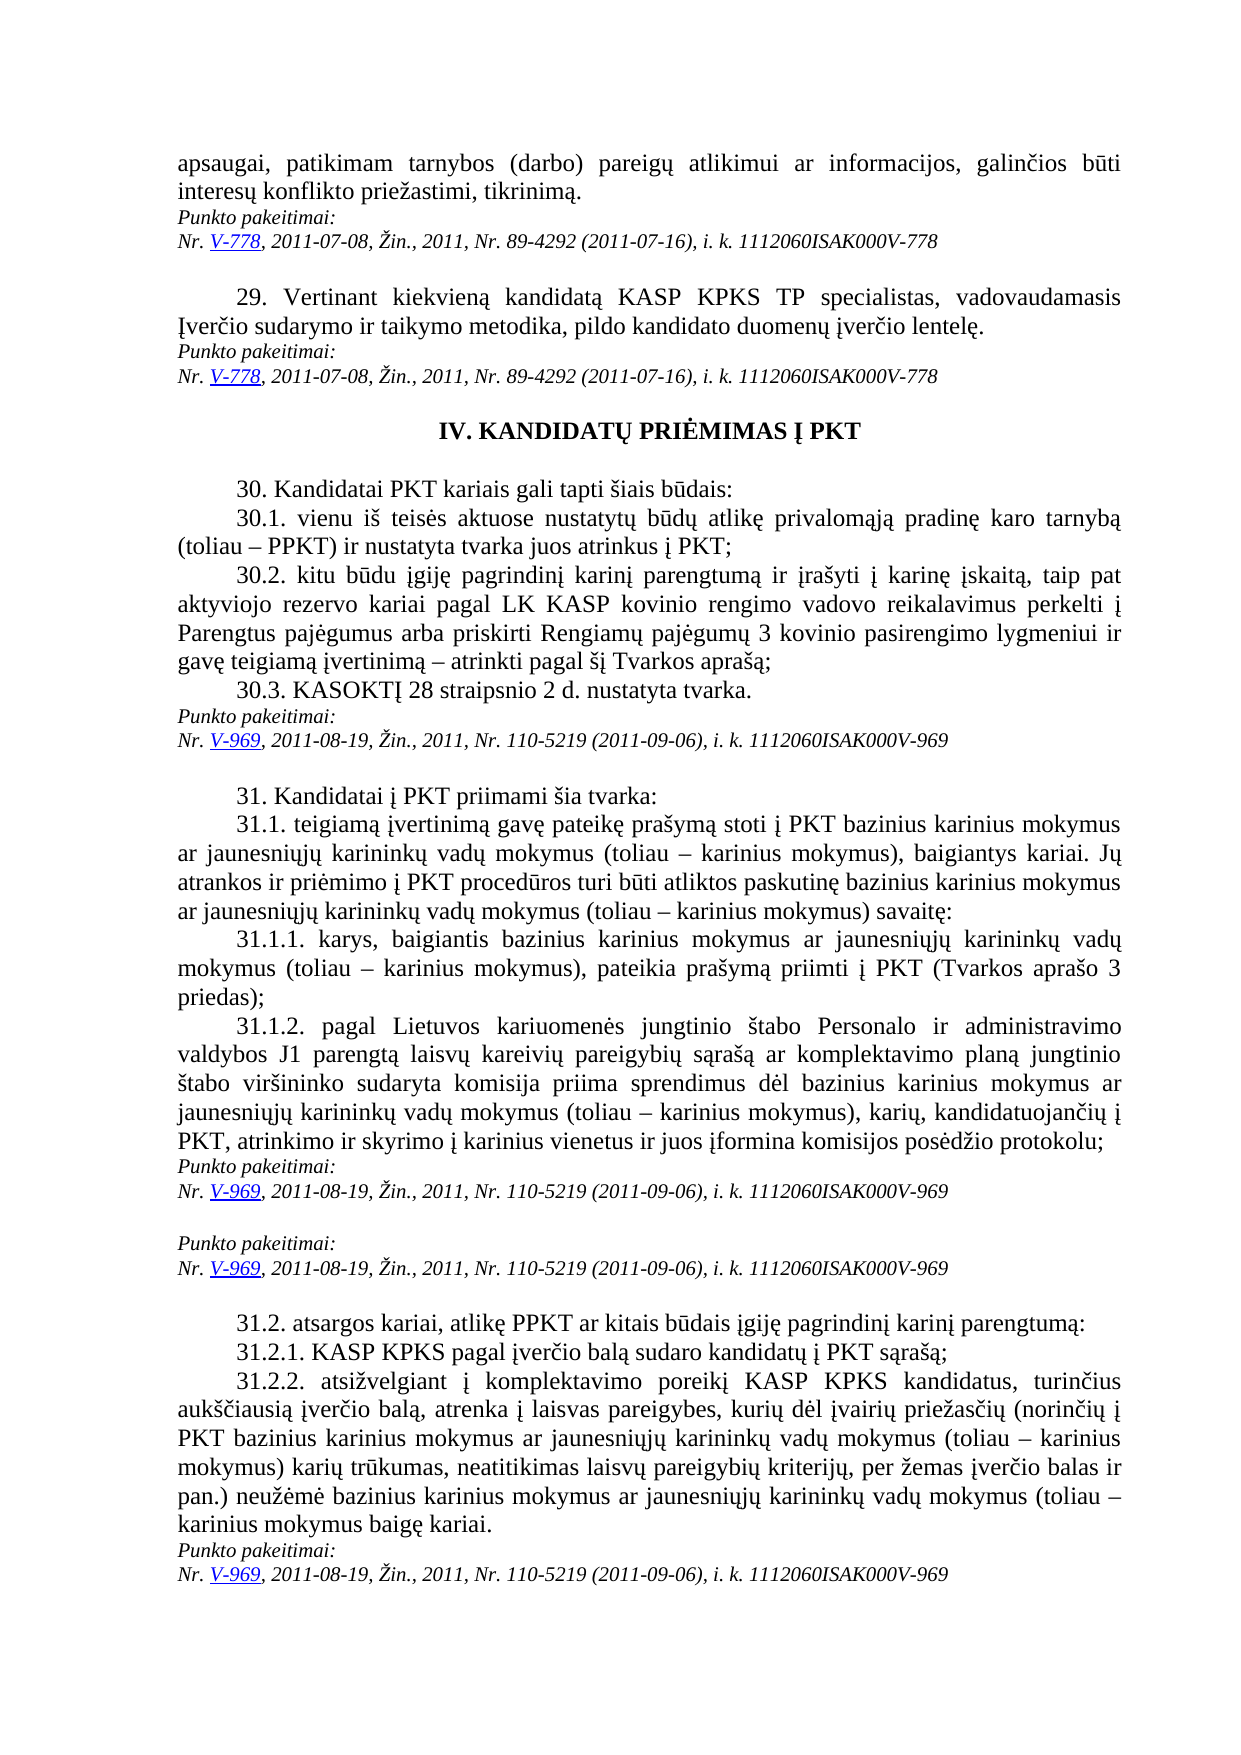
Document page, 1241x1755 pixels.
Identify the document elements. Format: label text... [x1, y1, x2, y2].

text Nr. V-969, 2011-08-19, Žin., 2011, Nr. 110-5219 (2011-09-06), i. k. 1112060ISAK000V-969 [177, 1178, 1122, 1203]
text Punkto pakeitimai: [177, 704, 1122, 728]
text apsaugai, patikimam tarnybos (darbo) pareigų atlikimui ar informacijos, galinčios būti interesų konflikto priežastimi, tikrinimą. [177, 148, 1122, 205]
text 30.3. KASOKTĮ 28 straipsnio 2 d. nustatyta tvarka. [177, 675, 1122, 704]
text 31.1.1. karys, baigiantis bazinius karinius mokymus ar jaunesniųjų karininkų vadų mokymus (toliau – karinius mokymus), pateikia prašymą priimti į PKT (Tvarkos aprašo 3 priedas); [177, 924, 1122, 1011]
text Nr. V-778, 2011-07-08, Žin., 2011, Nr. 89-4292 (2011-07-16), i. k. 1112060ISAK000V-778 [177, 363, 1122, 388]
text 31.1.2. pagal Lietuvos kariuomenės jungtinio štabo Personalo ir administravimo valdybos J1 parengtą laisvų kareivių pareigybių sąrašą ar komplektavimo planą jungtinio štabo viršininko sudaryta komisija priima sprendimus dėl bazinius karinius mokymus ar jaunesniųjų karininkų vadų mokymus (toliau – karinius mokymus), karių, kandidatuojančių į PKT, atrinkimo ir skyrimo į karinius vienetus ir juos įformina komisijos posėdžio protokolu; [177, 1011, 1122, 1154]
text Nr. V-969, 2011-08-19, Žin., 2011, Nr. 110-5219 (2011-09-06), i. k. 1112060ISAK000V-969 [177, 1562, 1122, 1586]
text Punkto pakeitimai: [177, 1538, 1122, 1562]
text 31.2.2. atsižvelgiant į komplektavimo poreikį KASP KPKS kandidatus, turinčius aukščiausią įverčio balą, atrenka į laisvas pareigybes, kurių dėl įvairių priežasčių (norinčių į PKT bazinius karinius mokymus ar jaunesniųjų karininkų vadų mokymus (toliau – karinius mokymus) karių trūkumas, neatitikimas laisvų pareigybių kriterijų, per žemas įverčio balas ir pan.) neužėmė bazinius karinius mokymus ar jaunesniųjų karininkų vadų mokymus (toliau – karinius mokymus baigę kariai. [177, 1366, 1122, 1538]
text Punkto pakeitimai: [177, 339, 1122, 363]
text Nr. V-969, 2011-08-19, Žin., 2011, Nr. 110-5219 (2011-09-06), i. k. 1112060ISAK000V-969 [177, 1255, 1122, 1279]
text 30. Kandidatai PKT kariais gali tapti šiais būdais: [177, 474, 1122, 503]
text 29. Vertinant kiekvieną kandidatą KASP KPKS TP specialistas, vadovaudamasis Įverčio sudarymo ir taikymo metodika, pildo kandidato duomenų įverčio lentelę. [177, 282, 1122, 339]
text 30.2. kitu būdu įgiję pagrindinį karinį parengtumą ir įrašyti į karinę įskaitą, taip pat aktyviojo rezervo kariai pagal LK KASP kovinio rengimo vadovo reikalavimus perkelti į Parengtus pajėgumus arba priskirti Rengiamų pajėgumų 3 kovinio pasirengimo lygmeniui ir gavę teigiamą įvertinimą – atrinkti pagal šį Tvarkos aprašą; [177, 560, 1122, 675]
text Punkto pakeitimai: [177, 1154, 1122, 1178]
text 31.2.1. KASP KPKS pagal įverčio balą sudaro kandidatų į PKT sąrašą; [177, 1337, 1122, 1366]
text 31. Kandidatai į PKT priimami šia tvarka: [177, 781, 1122, 809]
text 30.1. vienu iš teisės aktuose nustatytų būdų atlikę privalomąją pradinę karo tarnybą (toliau – PPKT) ir nustatyta tvarka juos atrinkus į PKT; [177, 503, 1122, 560]
text Nr. V-969, 2011-08-19, Žin., 2011, Nr. 110-5219 (2011-09-06), i. k. 1112060ISAK000V-969 [177, 728, 1122, 752]
text Punkto pakeitimai: [177, 1231, 1122, 1255]
text 31.2. atsargos kariai, atlikę PPKT ar kitais būdais įgiję pagrindinį karinį parengtumą: [177, 1308, 1122, 1337]
text IV. KANDIDATŲ PRIĖMIMAS Į PKT [177, 416, 1122, 445]
text Punkto pakeitimai: [177, 205, 1122, 229]
text 31.1. teigiamą įvertinimą gavę pateikę prašymą stoti į PKT bazinius karinius mokymus ar jaunesniųjų karininkų vadų mokymus (toliau – karinius mokymus), baigiantys kariai. Jų atrankos ir priėmimo į PKT procedūros turi būti atliktos paskutinę bazinius karinius mokymus ar jaunesniųjų karininkų vadų mokymus (toliau – karinius mokymus) savaitę: [177, 809, 1122, 924]
text Nr. V-778, 2011-07-08, Žin., 2011, Nr. 89-4292 (2011-07-16), i. k. 1112060ISAK000V-778 [177, 229, 1122, 253]
